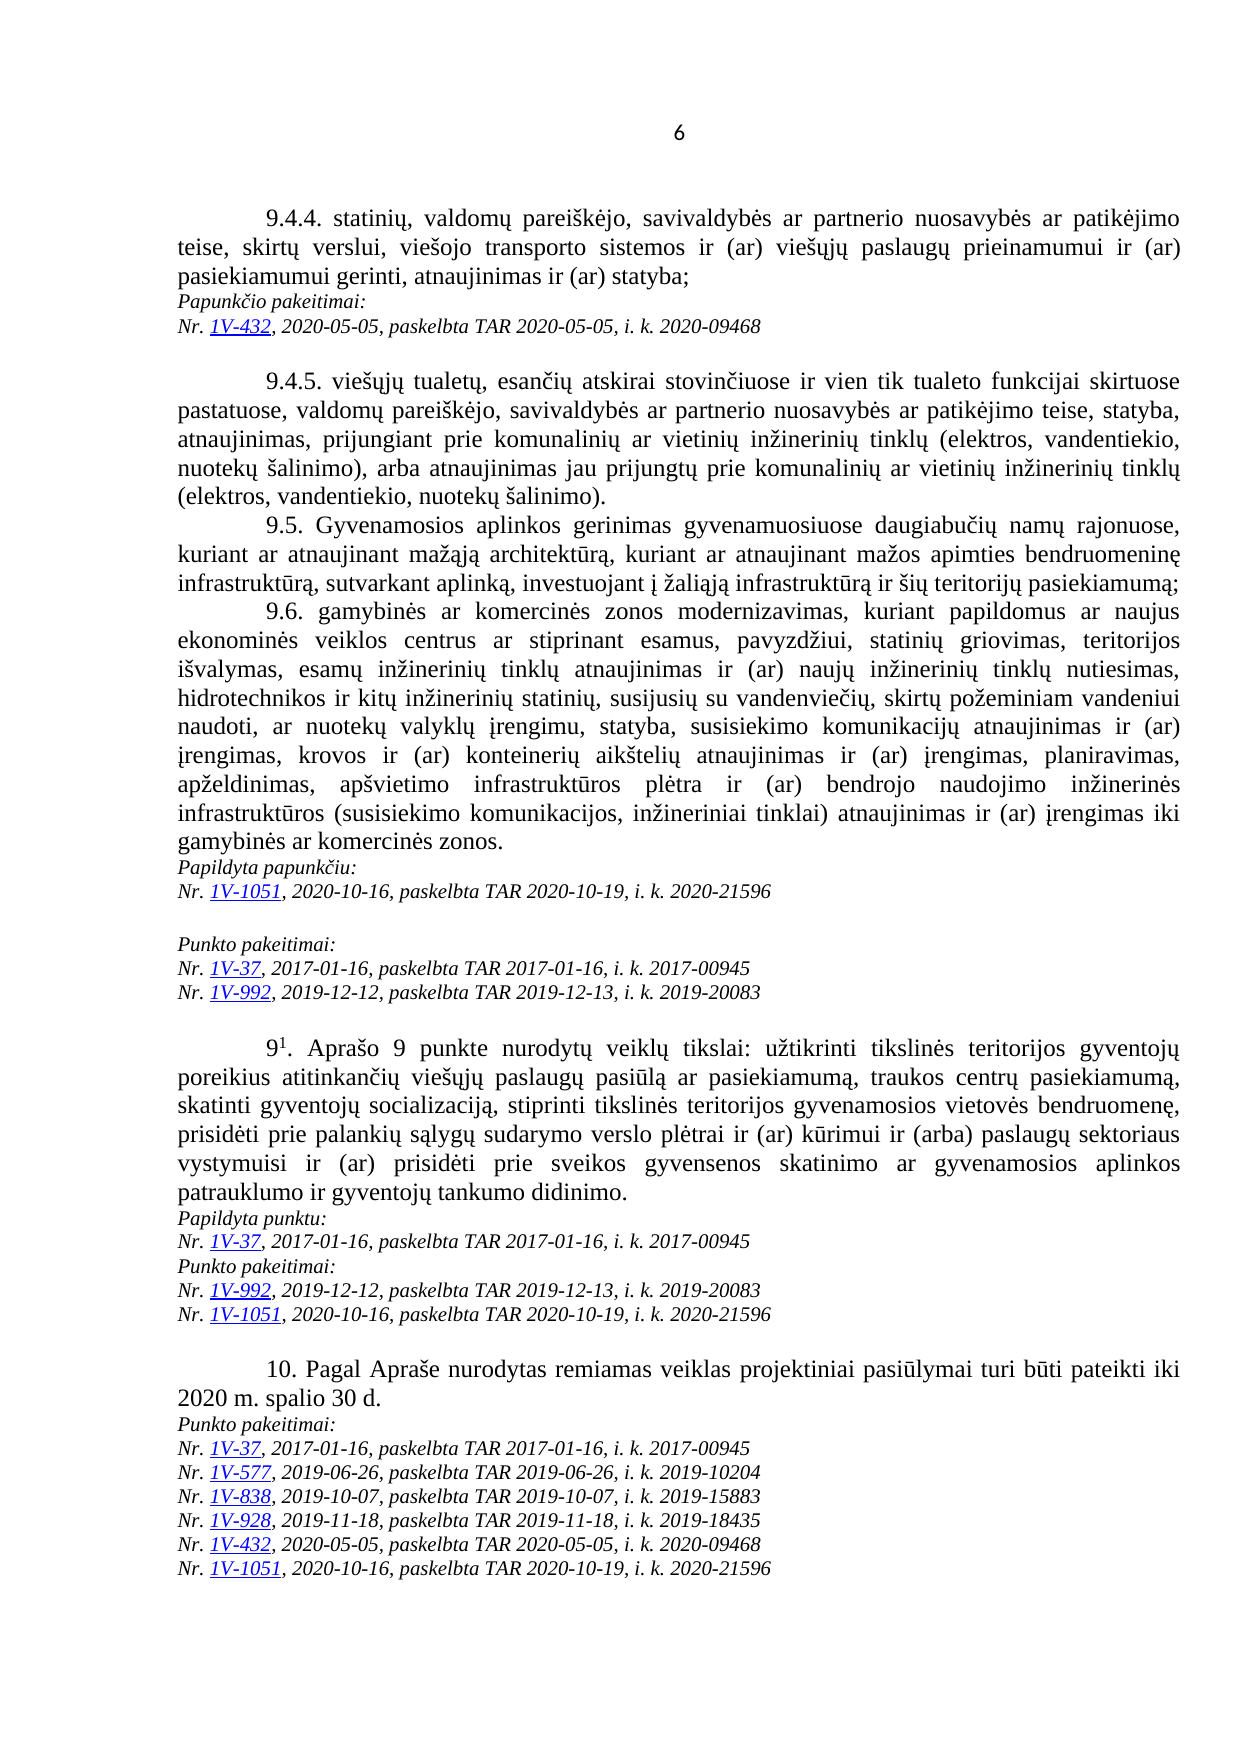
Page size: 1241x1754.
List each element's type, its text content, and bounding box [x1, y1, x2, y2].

text Papildyta punktu: [177, 1205, 1181, 1229]
text Papildyta papunkčiu: [177, 855, 1181, 879]
text Nr. 1V-992, 2019-12-12, paskelbta TAR 2019-12-13, i. k. 2019-20083 [177, 1278, 1181, 1302]
text Punkto pakeitimai: [177, 1253, 1181, 1278]
text Punkto pakeitimai: [177, 1412, 1181, 1436]
text Nr. 1V-37, 2017-01-16, paskelbta TAR 2017-01-16, i. k. 2017-00945 [177, 1229, 1181, 1253]
text Nr. 1V-577, 2019-06-26, paskelbta TAR 2019-06-26, i. k. 2019-10204 [177, 1460, 1181, 1484]
text Nr. 1V-1051, 2020-10-16, paskelbta TAR 2020-10-19, i. k. 2020-21596 [177, 1556, 1181, 1580]
text 9.6. gamybinės ar komercinės zonos modernizavimas, kuriant papildomus ar naujus ekonominės veiklos centrus ar stiprinant esamus, pavyzdžiui, statinių griovimas, teritorijos išvalymas, esamų inžinerinių tinklų atnaujinimas ir (ar) naujų inžinerinių tinklų nutiesimas, hidrotechnikos ir kitų inžinerinių statinių, susijusių su vandenviečių, skirtų požeminiam vandeniui naudoti, ar nuotekų valyklų įrengimu, statyba, susisiekimo komunikacijų atnaujinimas ir (ar) įrengimas, krovos ir (ar) konteinerių aikštelių atnaujinimas ir (ar) įrengimas, planiravimas, apželdinimas, apšvietimo infrastruktūros plėtra ir (ar) bendrojo naudojimo inžinerinės infrastruktūros (susisiekimo komunikacijos, inžineriniai tinklai) atnaujinimas ir (ar) įrengimas iki gamybinės ar komercinės zonos. [177, 596, 1181, 855]
text 9.4.4. statinių, valdomų pareiškėjo, savivaldybės ar partnerio nuosavybės ar patikėjimo teise, skirtų verslui, viešojo transporto sistemos ir (ar) viešųjų paslaugų prieinamumui ir (ar) pasiekiamumui gerinti, atnaujinimas ir (ar) statyba; [177, 203, 1181, 289]
text Papunkčio pakeitimai: [177, 289, 1181, 313]
text Nr. 1V-37, 2017-01-16, paskelbta TAR 2017-01-16, i. k. 2017-00945 [177, 956, 1181, 980]
text 10. Pagal Apraše nurodytas remiamas veiklas projektiniai pasiūlymai turi būti pateikti iki 2020 m. spalio 30 d. [177, 1354, 1181, 1412]
text Nr. 1V-838, 2019-10-07, paskelbta TAR 2019-10-07, i. k. 2019-15883 [177, 1484, 1181, 1508]
text Nr. 1V-928, 2019-11-18, paskelbta TAR 2019-11-18, i. k. 2019-18435 [177, 1508, 1181, 1532]
text Nr. 1V-432, 2020-05-05, paskelbta TAR 2020-05-05, i. k. 2020-09468 [177, 1532, 1181, 1556]
text Nr. 1V-432, 2020-05-05, paskelbta TAR 2020-05-05, i. k. 2020-09468 [177, 313, 1181, 338]
text Nr. 1V-37, 2017-01-16, paskelbta TAR 2017-01-16, i. k. 2017-00945 [177, 1436, 1181, 1460]
text 9.4.5. viešųjų tualetų, esančių atskirai stovinčiuose ir vien tik tualeto funkcijai skirtuose pastatuose, valdomų pareiškėjo, savivaldybės ar partnerio nuosavybės ar patikėjimo teise, statyba, atnaujinimas, prijungiant prie komunalinių ar vietinių inžinerinių tinklų (elektros, vandentiekio, nuotekų šalinimo), arba atnaujinimas jau prijungtų prie komunalinių ar vietinių inžinerinių tinklų (elektros, vandentiekio, nuotekų šalinimo). [177, 366, 1181, 510]
text Nr. 1V-1051, 2020-10-16, paskelbta TAR 2020-10-19, i. k. 2020-21596 [177, 1302, 1181, 1326]
text 91. Aprašo 9 punkte nurodytų veiklų tikslai: užtikrinti tikslinės teritorijos gyventojų poreikius atitinkančių viešųjų paslaugų pasiūlą ar pasiekiamumą, traukos centrų pasiekiamumą, skatinti gyventojų socializaciją, stiprinti tikslinės teritorijos gyvenamosios vietovės bendruomenę, prisidėti prie palankių sąlygų sudarymo verslo plėtrai ir (ar) kūrimui ir (arba) paslaugų sektoriaus vystymuisi ir (ar) prisidėti prie sveikos gyvensenos skatinimo ar gyvenamosios aplinkos patrauklumo ir gyventojų tankumo didinimo. [177, 1033, 1181, 1205]
text Nr. 1V-992, 2019-12-12, paskelbta TAR 2019-12-13, i. k. 2019-20083 [177, 980, 1181, 1004]
text Nr. 1V-1051, 2020-10-16, paskelbta TAR 2020-10-19, i. k. 2020-21596 [177, 879, 1181, 903]
text 9.5. Gyvenamosios aplinkos gerinimas gyvenamuosiuose daugiabučių namų rajonuose, kuriant ar atnaujinant mažąją architektūrą, kuriant ar atnaujinant mažos apimties bendruomeninę infrastruktūrą, sutvarkant aplinką, investuojant į žaliąją infrastruktūrą ir šių teritorijų pasiekiamumą; [177, 510, 1181, 596]
text Punkto pakeitimai: [177, 932, 1181, 956]
